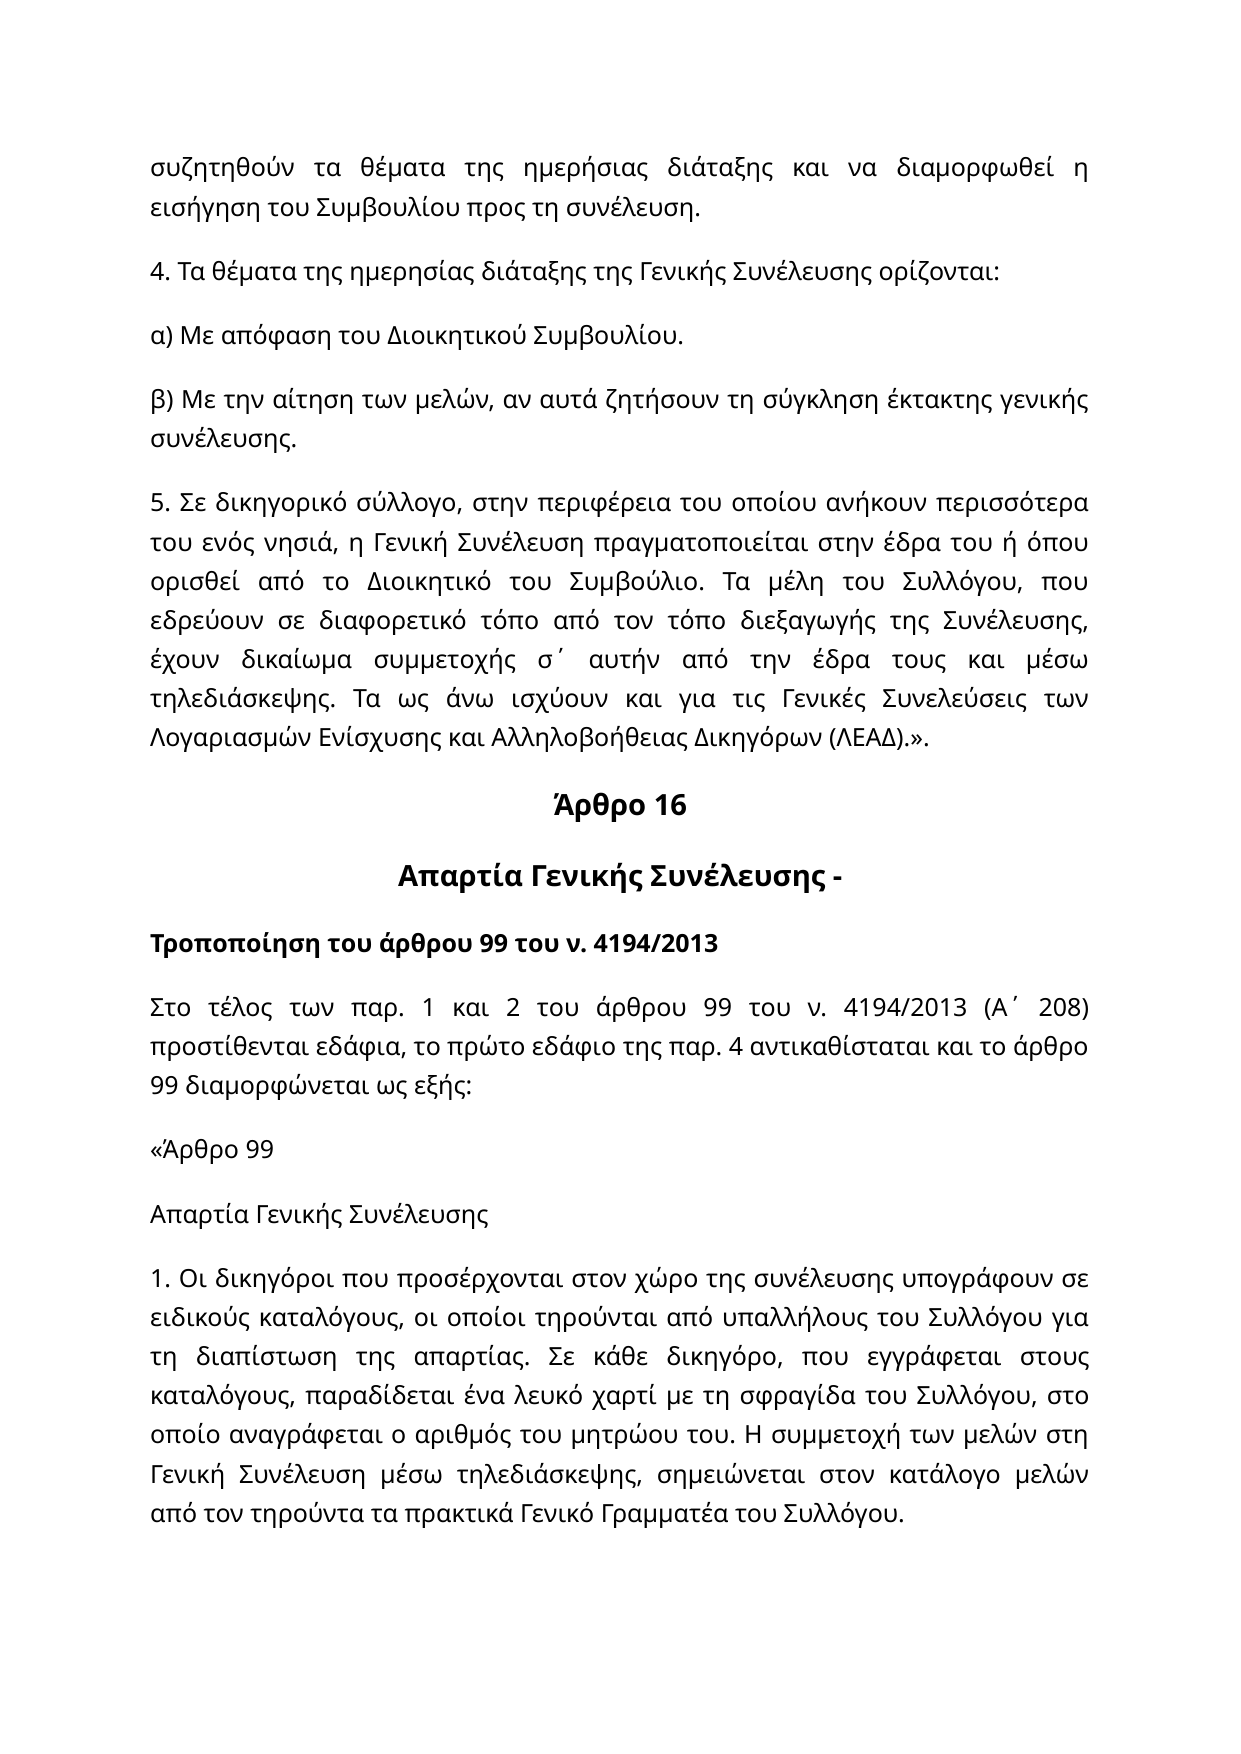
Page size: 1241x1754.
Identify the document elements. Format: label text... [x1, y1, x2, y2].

text Απαρτία Γενικής Συνέλευσης [150, 1196, 1090, 1230]
text 5. Σε δικηγορικό σύλλογο, στην περιφέρεια του οποίου ανήκουν περισσότερα του ενός νησιά, η Γενική Συνέλευση πραγματοποιείται στην έδρα του ή όπου ορισθεί από το Διοικητικό του Συμβούλιο. Τα μέλη του Συλλόγου, που εδρεύουν σε διαφορετικό τόπο από τον τόπο διεξαγωγής της Συνέλευσης, έχουν δικαίωμα συμμετοχής σ΄ αυτήν από την έδρα τους και μέσω τηλεδιάσκεψης. Τα ως άνω ισχύουν και για τις Γενικές Συνελεύσεις των Λογαριασμών Ενίσχυσης και Αλληλοβοήθειας Δικηγόρων (ΛΕΑΔ).». [150, 485, 1090, 754]
text Στο τέλος των παρ. 1 και 2 του άρθρου 99 του ν. 4194/2013 (Α΄ 208) προστίθενται εδάφια, το πρώτο εδάφιο της παρ. 4 αντικαθίσταται και το άρθρο 99 διαμορφώνεται ως εξής: [150, 989, 1090, 1102]
text συζητηθούν τα θέματα της ημερήσιας διάταξης και να διαμορφωθεί η εισήγηση του Συμβουλίου προς τη συνέλευση. [150, 150, 1090, 223]
subtitle Απαρτία Γενικής Συνέλευσης - [150, 855, 1090, 894]
text α) Με απόφαση του Διοικητικού Συμβουλίου. [150, 317, 1090, 352]
text 1. Οι δικηγόροι που προσέρχονται στον χώρο της συνέλευσης υπογράφουν σε ειδικούς καταλόγους, οι οποίοι τηρούνται από υπαλλήλους του Συλλόγου για τη διαπίστωση της απαρτίας. Σε κάθε δικηγόρο, που εγγράφεται στους καταλόγους, παραδίδεται ένα λευκό χαρτί με τη σφραγίδα του Συλλόγου, στο οποίο αναγράφεται ο αριθμός του μητρώου του. Η συμμετοχή των μελών στη Γενική Συνέλευση μέσω τηλεδιάσκεψης, σημειώνεται στον κατάλογο μελών από τον τηρούντα τα πρακτικά Γενικό Γραμματέα του Συλλόγου. [150, 1260, 1090, 1529]
text β) Με την αίτηση των μελών, αν αυτά ζητήσουν τη σύγκληση έκτακτης γενικής συνέλευσης. [150, 382, 1090, 455]
text «Άρθρο 99 [150, 1132, 1090, 1166]
text 4. Τα θέματα της ημερησίας διάταξης της Γενικής Συνέλευσης ορίζονται: [150, 253, 1090, 287]
subtitle Άρθρο 16 [150, 784, 1090, 824]
text Τροποποίηση του άρθρου 99 του ν. 4194/2013 [150, 925, 1090, 959]
